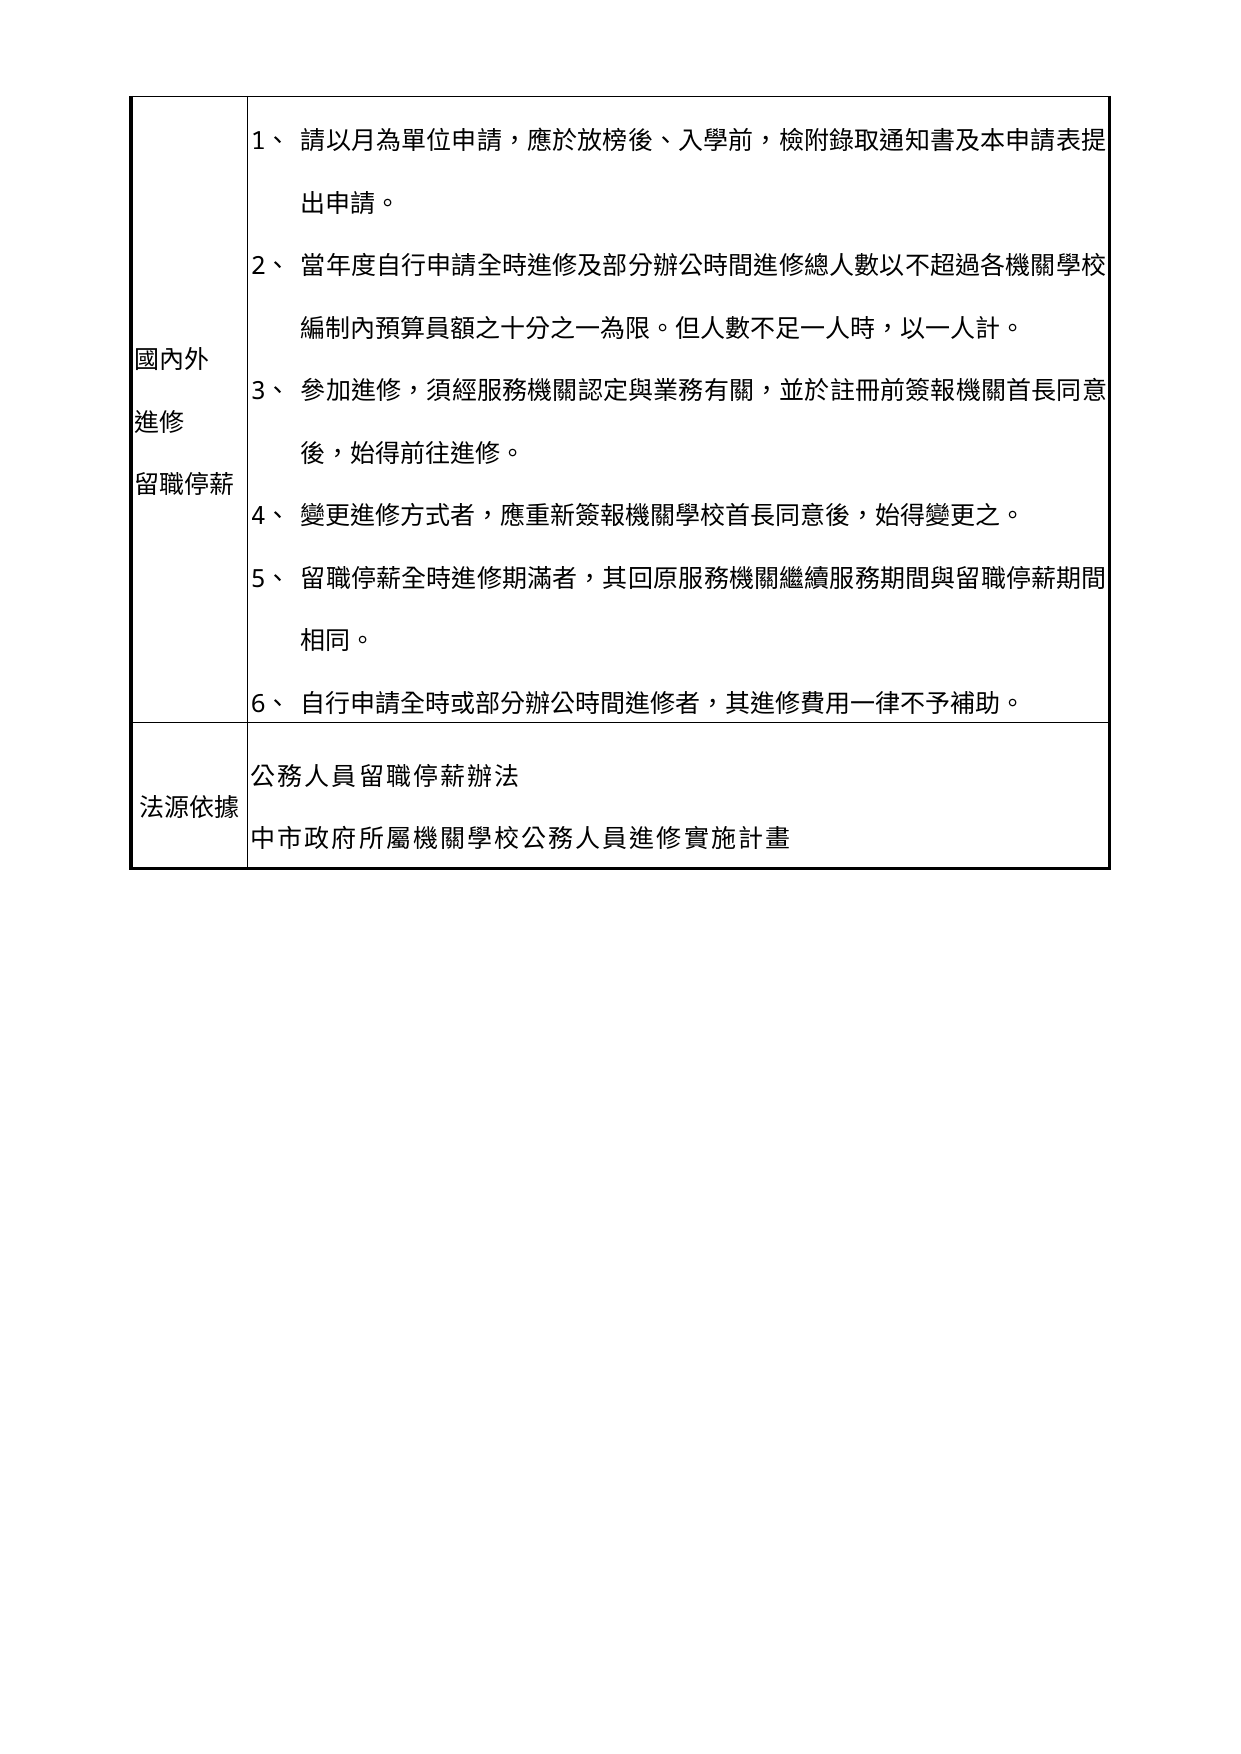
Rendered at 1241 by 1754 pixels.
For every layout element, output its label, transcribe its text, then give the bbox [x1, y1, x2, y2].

table_cell 法源依據 [133, 723, 247, 867]
table_cell 請以月為單位申請，應於放榜後、入學前，檢附錄取通知書及本申請表提出申請。 當年度自行申請全時進修及部分辦公時間進修總人數以不超過各機關學校編制內預算員額之十分之一為限。但人數不足一人時，以一人計。 參加進修，須經服務機關認定與業務有關，並於註冊前簽報機關首長同意後，始得前往進修。 變更進修方式者，應重新簽報機關學校首長同意後，始得變更之。 留職停薪全時進修期滿者，其回原服務機關繼續服務期間與留職停薪期間相同。 自行申請全時或部分辦公時間進修者，其進修費用一律不予補助。 [248, 97, 1108, 722]
table_cell 公務人員留職停薪辦法 中市政府所屬機關學校公務人員進修實施計畫 [248, 723, 1108, 867]
table_cell 國內外 進修 留職停薪 [133, 97, 247, 722]
